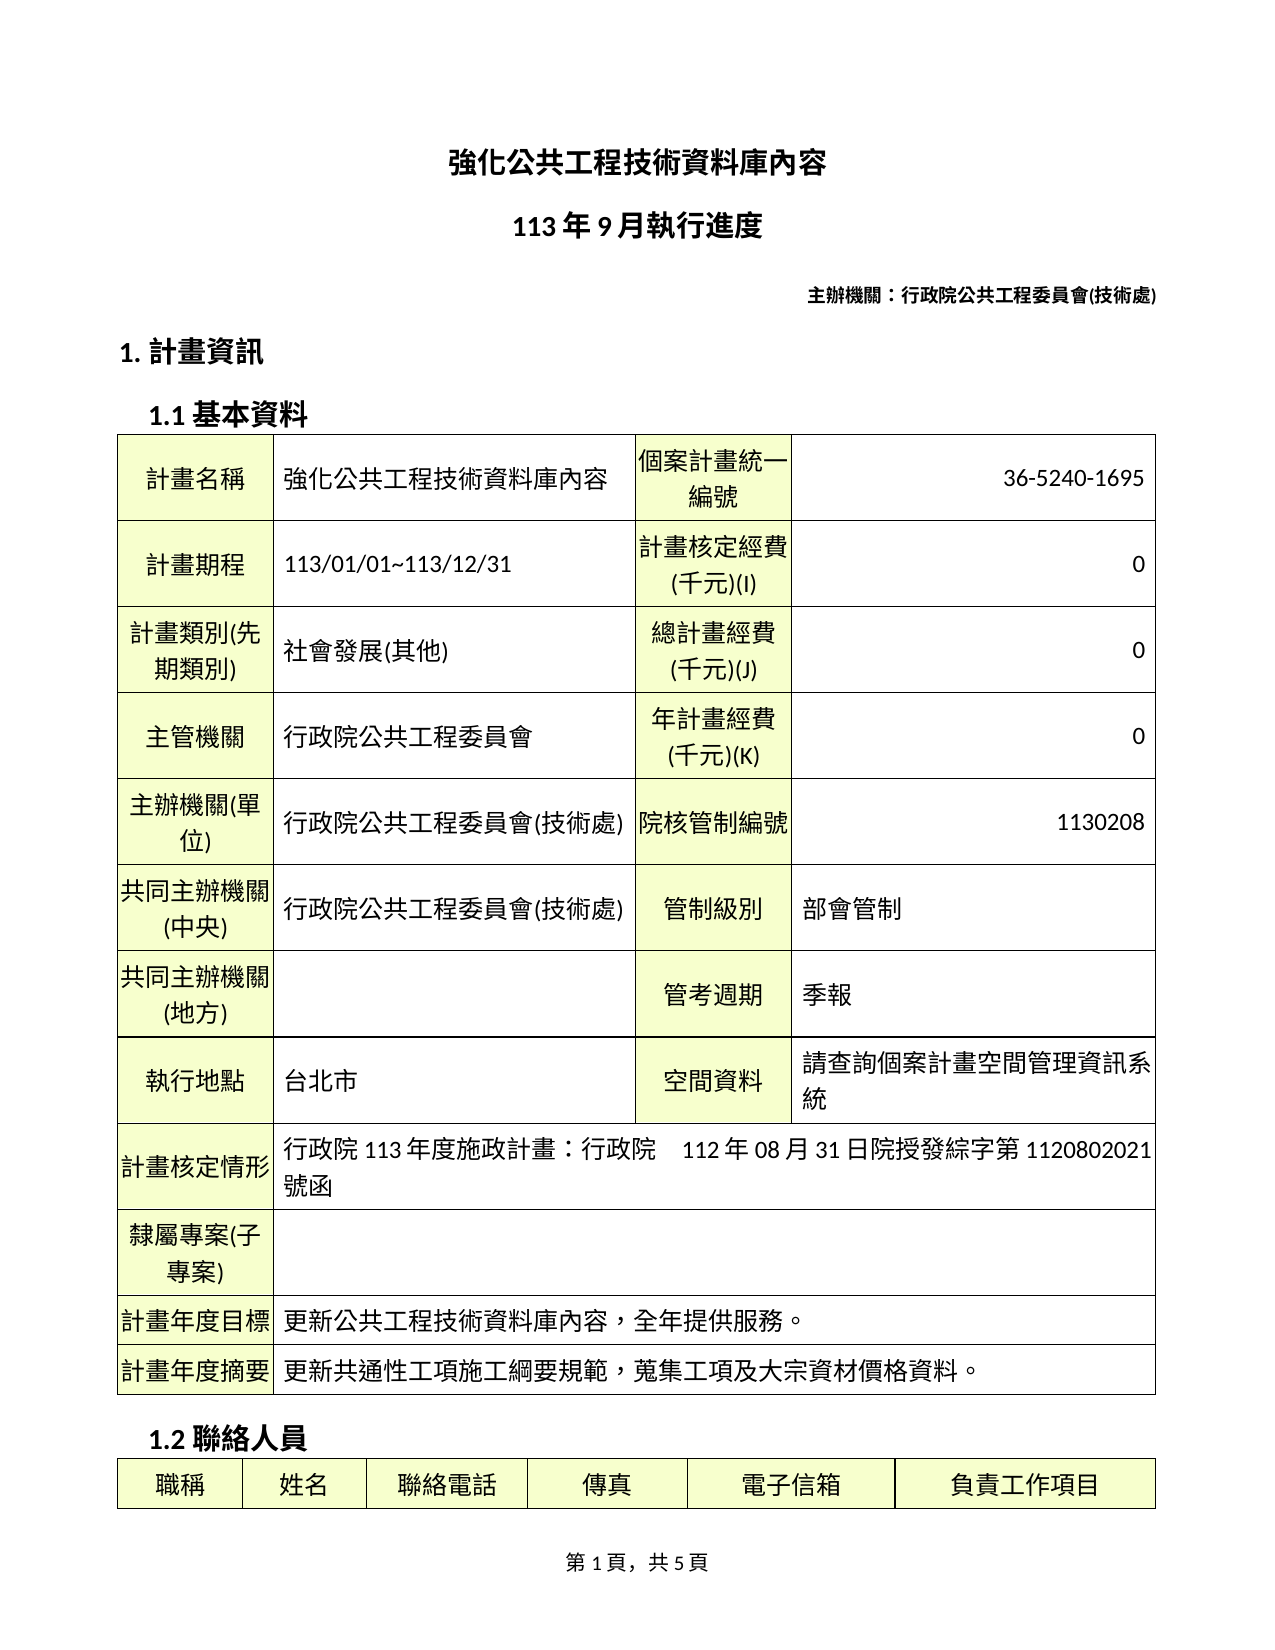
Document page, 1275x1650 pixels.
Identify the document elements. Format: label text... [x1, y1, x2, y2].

table_cell 部會管制 [792, 865, 1155, 950]
table_cell 共同主辦機關(地方) [118, 951, 273, 1036]
table_cell 0 [792, 607, 1155, 692]
table_cell 院核管制編號 [636, 779, 791, 864]
table_cell 執行地點 [118, 1038, 273, 1122]
text 1.2 聯絡人員 [119, 1416, 1156, 1458]
table_cell [274, 1210, 1155, 1294]
table_cell 計畫年度目標 [118, 1296, 273, 1344]
table_cell 年計畫經費(千元)(K) [636, 693, 791, 778]
table_cell 計畫期程 [118, 521, 273, 606]
table_cell 管考週期 [636, 951, 791, 1036]
text 113年9月執行進度 [119, 203, 1156, 245]
table_header 職稱 [118, 1459, 242, 1508]
table_cell 計畫類別(先期類別) [118, 607, 273, 692]
table_cell 共同主辦機關(中央) [118, 865, 273, 950]
text 1.1 基本資料 [119, 392, 1156, 434]
table_cell 主管機關 [118, 693, 273, 778]
table_cell [274, 951, 635, 1036]
table_header 強化公共工程技術資料庫內容 [274, 435, 635, 520]
table_cell 季報 [792, 951, 1155, 1036]
table_cell 計畫核定經費(千元)(I) [636, 521, 791, 606]
table_cell 113/01/01~113/12/31 [274, 521, 635, 606]
table_header 個案計畫統一編號 [636, 435, 791, 520]
table_header 計畫名稱 [118, 435, 273, 520]
table_cell 0 [792, 521, 1155, 606]
text 主辦機關：行政院公共工程委員會(技術處) [119, 281, 1156, 308]
table_cell 更新共通性工項施工綱要規範，蒐集工項及大宗資材價格資料。 [274, 1345, 1155, 1394]
table_cell 空間資料 [636, 1038, 791, 1122]
table_cell 總計畫經費(千元)(J) [636, 607, 791, 692]
table_header 聯絡電話 [367, 1459, 527, 1508]
table_cell 1130208 [792, 779, 1155, 864]
table_header 傳真 [528, 1459, 687, 1508]
table_cell 台北市 [274, 1038, 635, 1122]
table_cell 0 [792, 693, 1155, 778]
table_cell 行政院公共工程委員會 [274, 693, 635, 778]
table_cell 主辦機關(單位) [118, 779, 273, 864]
table_header 電子信箱 [688, 1459, 894, 1508]
table_header 36-5240-1695 [792, 435, 1155, 520]
table_cell 計畫核定情形 [118, 1124, 273, 1208]
text 1. 計畫資訊 [119, 329, 1156, 371]
table_cell 管制級別 [636, 865, 791, 950]
text 強化公共工程技術資料庫內容 [119, 139, 1156, 182]
table_cell 行政院113年度施政計畫：行政院 112年08月31日院授發綜字第1120802021號函 [274, 1124, 1155, 1208]
table_cell 行政院公共工程委員會(技術處) [274, 865, 635, 950]
table_cell 計畫年度摘要 [118, 1345, 273, 1394]
table_cell 請查詢個案計畫空間管理資訊系統 [792, 1038, 1155, 1122]
table_header 負責工作項目 [896, 1459, 1155, 1508]
table_cell 更新公共工程技術資料庫內容，全年提供服務。 [274, 1296, 1155, 1344]
table_cell 行政院公共工程委員會(技術處) [274, 779, 635, 864]
table_cell 社會發展(其他) [274, 607, 635, 692]
table_header 姓名 [243, 1459, 366, 1508]
table_cell 隸屬專案(子專案) [118, 1210, 273, 1294]
